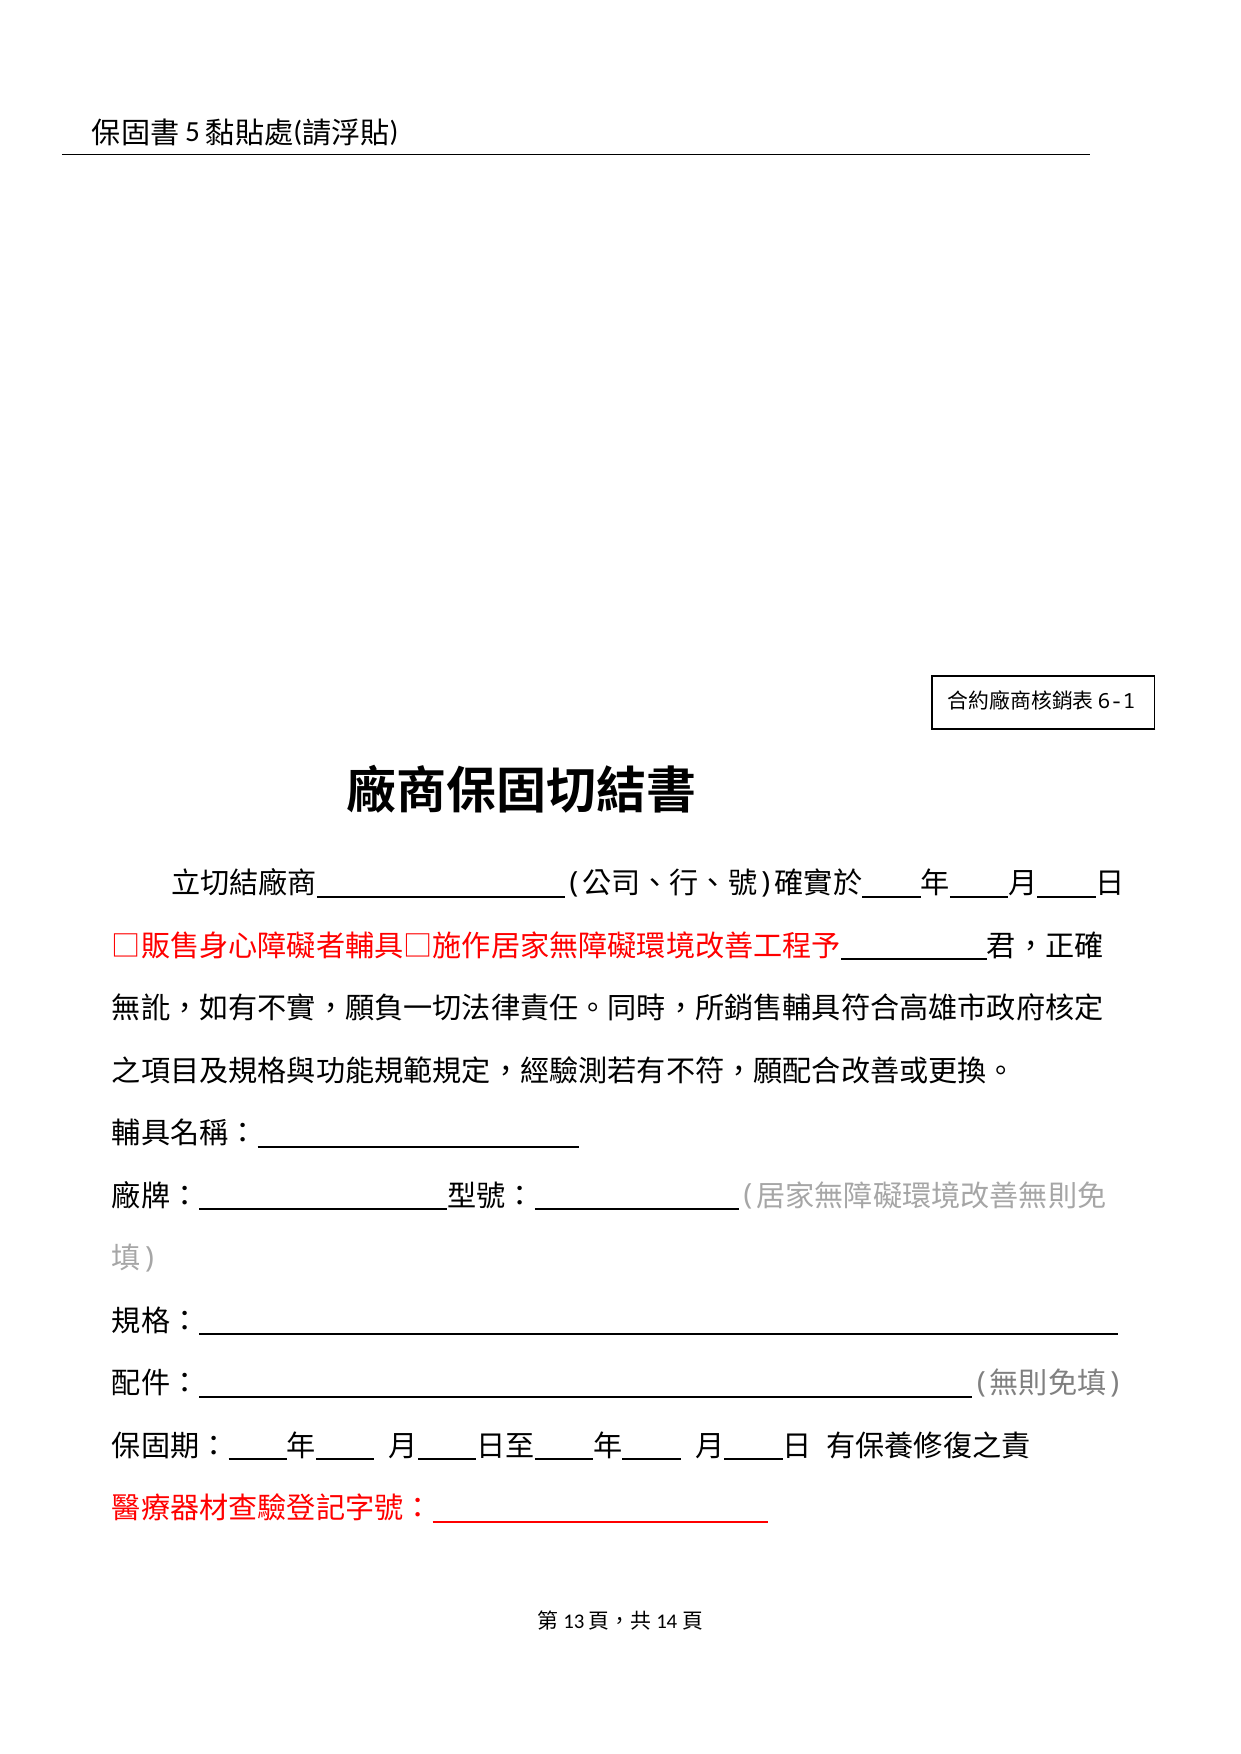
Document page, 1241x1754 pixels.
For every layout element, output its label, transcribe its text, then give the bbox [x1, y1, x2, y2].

text 規格： [112, 1277, 1128, 1339]
text 廠牌： 型號： (居家無障礙環境改善無則免填) [112, 1152, 1128, 1277]
text 廠商保固切結書 [111, 714, 1129, 839]
text 配件： (無則免填) [112, 1339, 1128, 1402]
text 醫療器材查驗登記字號： [112, 1464, 1128, 1527]
text [933, 677, 1154, 728]
text 輔具名稱： [112, 1089, 1128, 1152]
text 保固書5黏貼處(請浮貼) [3, 89, 1163, 152]
text 合約廠商核銷表6-1 [948, 684, 1139, 715]
text 立切結廠商 (公司、行、號)確實於 年 月 日□販售身心障礙者輔具□施作居家無障礙環境改善工程予 君，正確無訛，如有不實，願負一切法律責任。同時，所銷售輔具符合高雄市政府核定之項目及規格與功能規範規定，經驗測若有不符，願配合改善或更換。 [112, 839, 1128, 1089]
text 保固期： 年 月 日至 年 月 日 有保養修復之責 [112, 1402, 1128, 1464]
